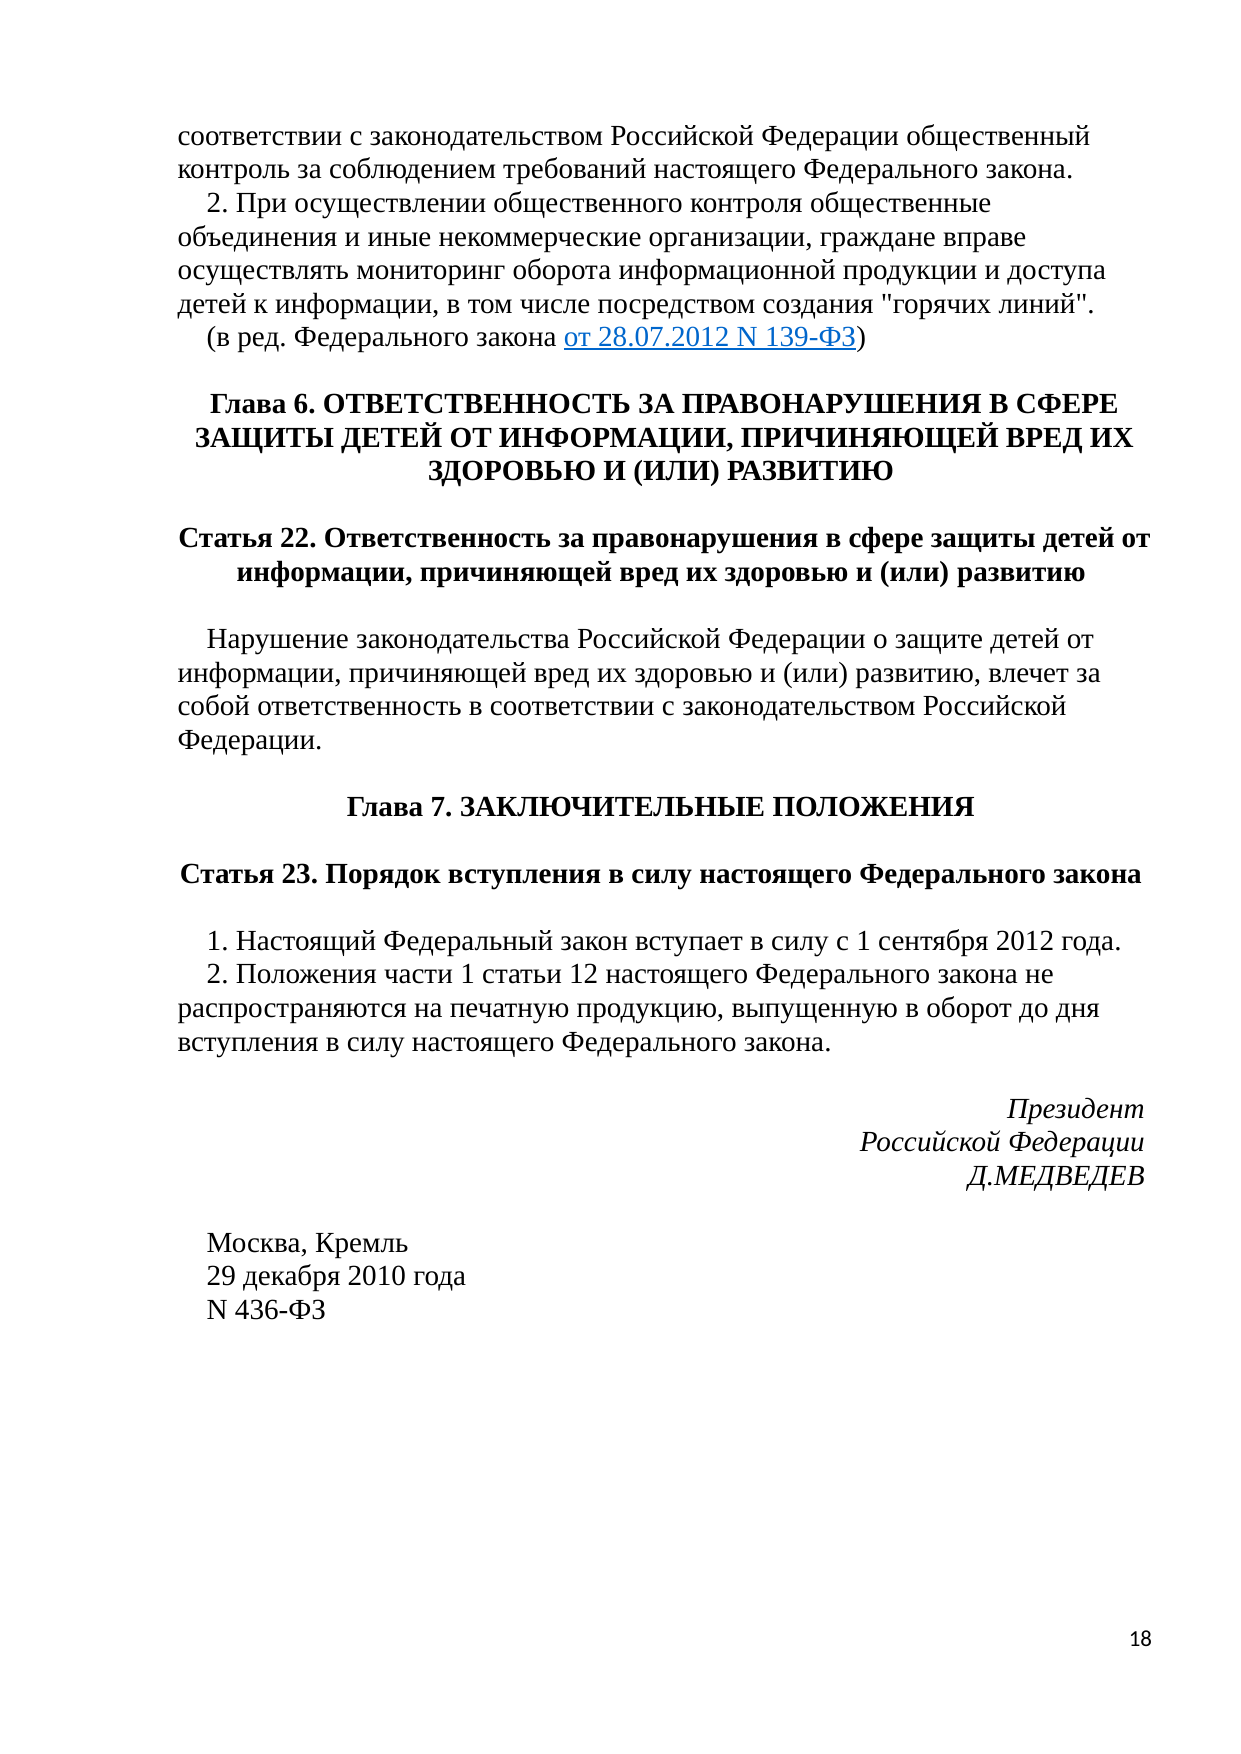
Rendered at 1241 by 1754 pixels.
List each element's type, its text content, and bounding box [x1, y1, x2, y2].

text Президент Российской Федерации Д.МЕДВЕДЕВ [177, 1091, 1152, 1191]
text 1. Настоящий Федеральный закон вступает в силу с 1 сентября 2012 года. 2. Положения части 1 статьи 12 настоящего Федерального закона не распространяются на печатную продукцию, выпущенную в оборот до дня вступления в силу настоящего Федерального закона. [177, 889, 1152, 1091]
subtitle Статья 23. Порядок вступления в силу настоящего Федерального закона [177, 856, 1152, 889]
subtitle Глава 6. ОТВЕТСТВЕННОСТЬ ЗА ПРАВОНАРУШЕНИЯ В СФЕРЕ ЗАЩИТЫ ДЕТЕЙ ОТ ИНФОРМАЦИИ, ПРИЧИНЯЮЩЕЙ ВРЕД ИХ ЗДОРОВЬЮ И (ИЛИ) РАЗВИТИЮ [177, 386, 1152, 487]
text Москва, Кремль 29 декабря 2010 года N 436-ФЗ [177, 1191, 1152, 1326]
subtitle Глава 7. ЗАКЛЮЧИТЕЛЬНЫЕ ПОЛОЖЕНИЯ [177, 789, 1152, 822]
text Нарушение законодательства Российской Федерации о защите детей от информации, причиняющей вред их здоровью и (или) развитию, влечет за собой ответственность в соответствии с законодательством Российской Федерации. [177, 588, 1152, 789]
subtitle Статья 22. Ответственность за правонарушения в сфере защиты детей от информации, причиняющей вред их здоровью и (или) развитию [177, 521, 1152, 588]
text соответствии с законодательством Российской Федерации общественный контроль за соблюдением требований настоящего Федерального закона. 2. При осуществлении общественного контроля общественные объединения и иные некоммерческие организации, граждане вправе осуществлять мониторинг оборота информационной продукции и доступа детей к информации, в том числе посредством создания "горячих линий". (в ред. Федерального закона от 28.07.2012 N 139-ФЗ) [177, 118, 1152, 386]
